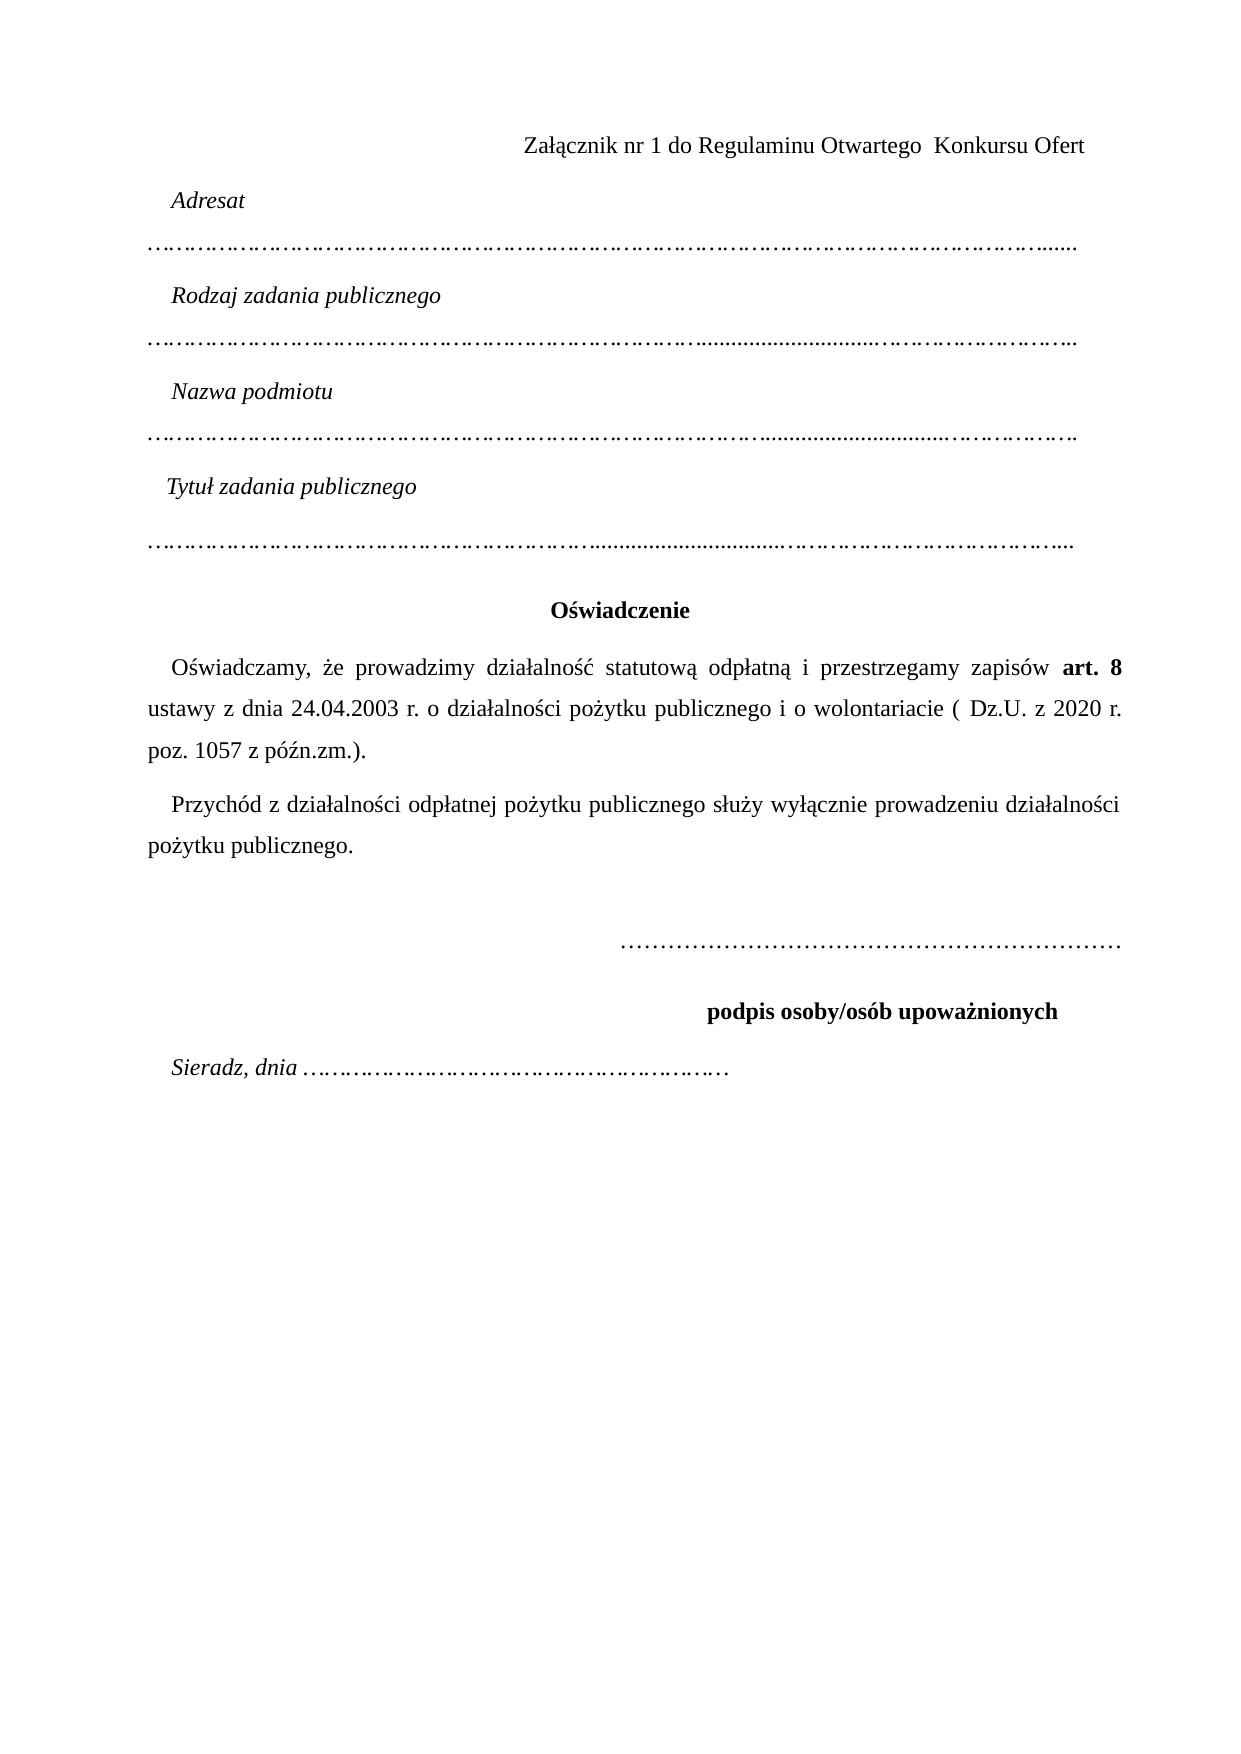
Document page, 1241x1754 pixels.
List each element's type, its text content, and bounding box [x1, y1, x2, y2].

text Załącznik nr 1 do Regulaminu Otwartego Konkursu Ofert [118, 131, 1122, 159]
text Tytuł zadania publicznego [118, 472, 1122, 499]
text Sieradz, dnia …………………………………………………… [148, 1053, 1122, 1081]
text Oświadczenie [118, 596, 1122, 624]
text ……………………………………………………… [148, 885, 1122, 954]
text podpis osoby/osób upoważnionych [118, 997, 1122, 1024]
text Przychód z działalności odpłatnej pożytku publicznego służy wyłącznie prowadzeniu działalności pożytku publicznego. [148, 789, 1122, 858]
text Adresat ………………………………………………………………………………………………………………...... [148, 186, 1122, 255]
text Rodzaj zadania publicznego …………………………………………………………………….............................……………………….. [148, 281, 1122, 350]
text Oświadczamy, że prowadzimy działalność statutową odpłatną i przestrzegamy zapisów art. 8 ustawy z dnia 24.04.2003 r. o działalności pożytku publicznego i o wolontariacie ( Dz.U. z 2020 r. poz. 1057 z późn.zm.). [148, 653, 1122, 763]
text ………………………………………………………...............................…………………………………... [118, 526, 1122, 553]
text Nazwa podmiotu ……………………………………………………………………………..............................………………. [148, 377, 1122, 446]
